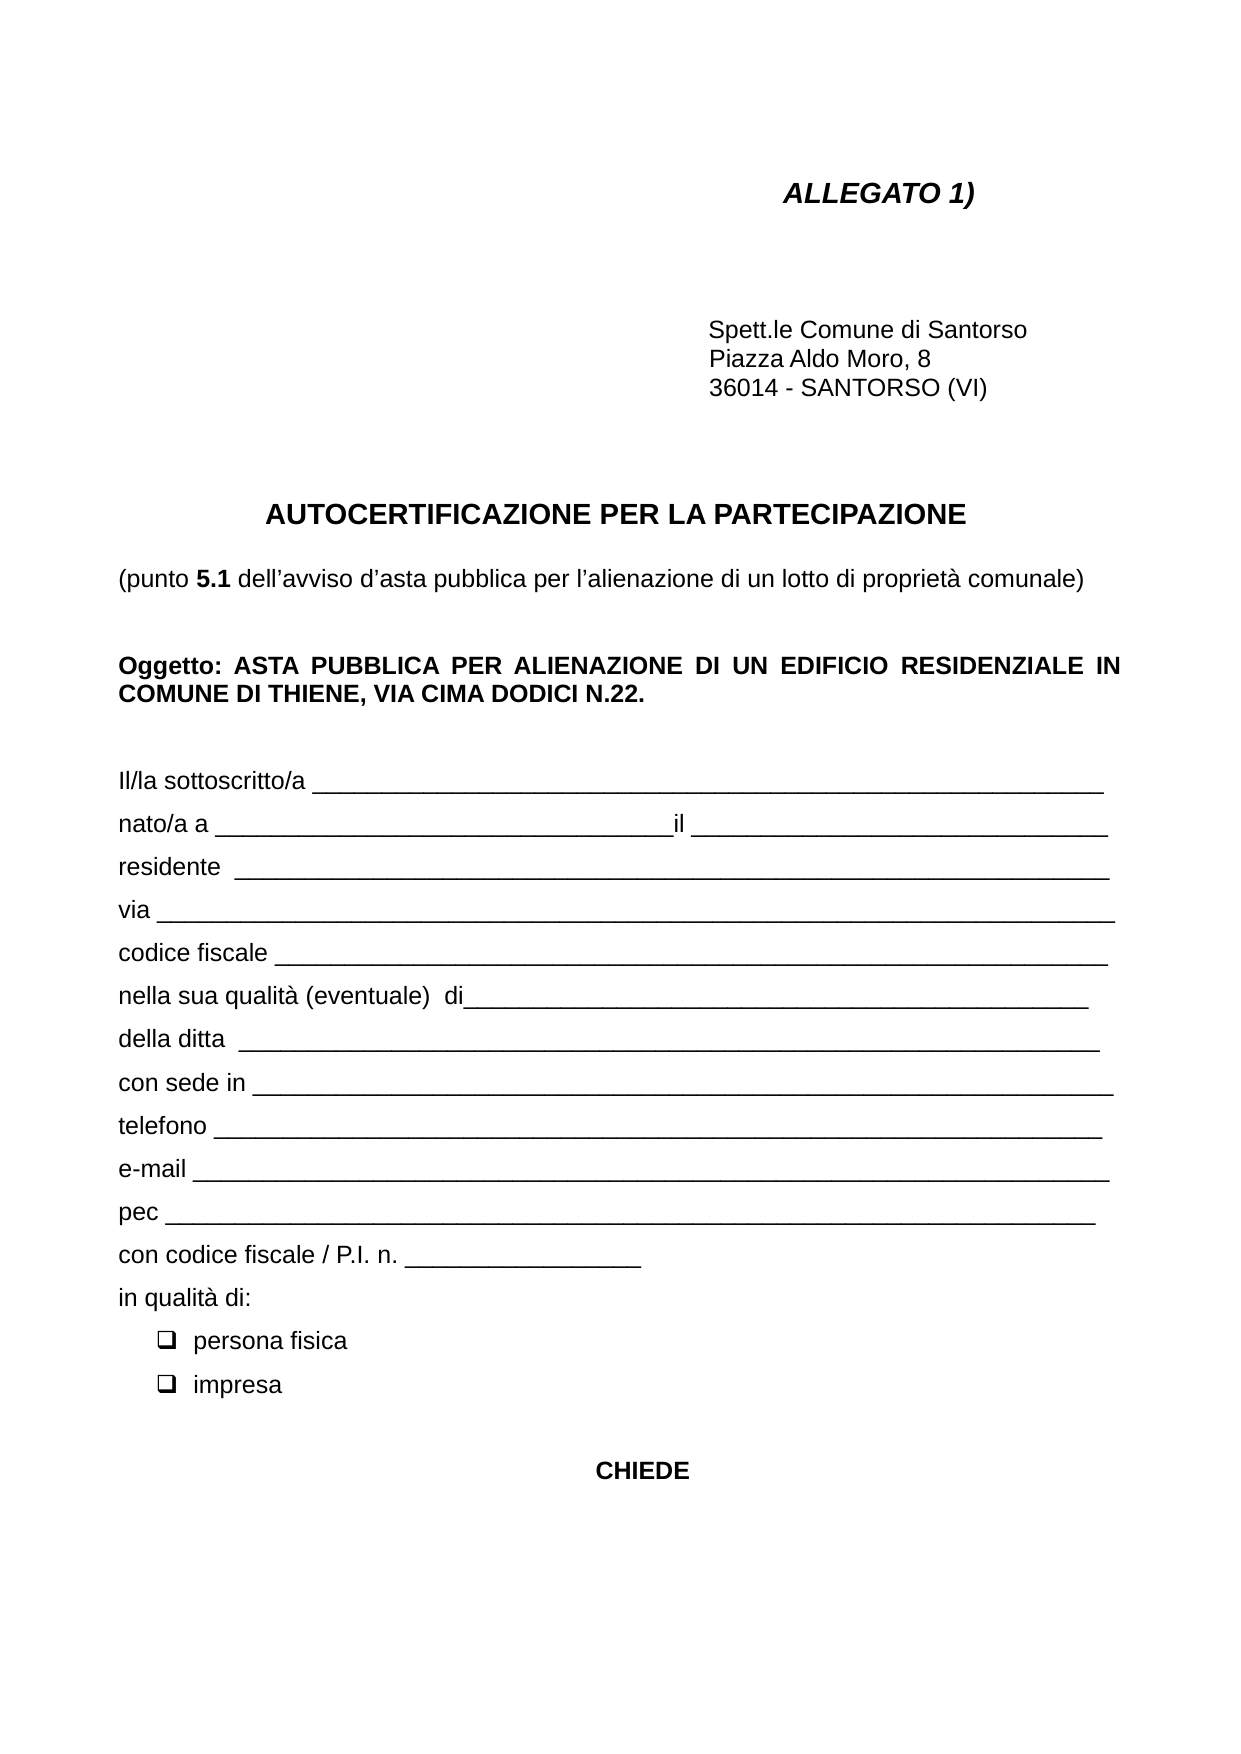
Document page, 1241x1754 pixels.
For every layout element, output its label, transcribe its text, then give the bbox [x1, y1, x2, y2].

text Piazza Aldo Moro, 8 [118, 344, 1122, 373]
text codice fiscale ____________________________________________________________ [118, 938, 1122, 967]
subtitle CHIEDE [118, 1456, 1122, 1485]
list impresa [156, 1369, 1122, 1398]
text e-mail __________________________________________________________________ [118, 1154, 1122, 1183]
text via _____________________________________________________________________ [118, 895, 1122, 924]
text Il/la sottoscritto/a _________________________________________________________ [118, 766, 1122, 794]
text residente _______________________________________________________________ [118, 852, 1122, 881]
subtitle Oggetto: ASTA PUBBLICA PER ALIENAZIONE DI UN EDIFICIO RESIDENZIALE IN COMUNE DI THIENE, VIA CIMA DODICI N.22. [118, 651, 1122, 708]
text con sede in ______________________________________________________________ [118, 1068, 1122, 1096]
text AUTOCERTIFICAZIONE PER LA PARTECIPAZIONE [118, 497, 1122, 531]
text 36014 - SANTORSO (VI) [118, 373, 1122, 402]
text in qualità di: [118, 1283, 1122, 1312]
text con codice fiscale / P.I. n. _________________ [118, 1240, 1122, 1269]
title ALLEGATO 1) [118, 176, 1122, 210]
text della ditta ______________________________________________________________ [118, 1024, 1122, 1053]
text nella sua qualità (eventuale) di_____________________________________________ [118, 981, 1122, 1010]
list persona fisica [156, 1326, 1122, 1355]
text pec ___________________________________________________________________ [118, 1197, 1122, 1226]
text Spett.le Comune di Santorso [634, 315, 1122, 344]
text (punto 5.1 dell’avviso d’asta pubblica per l’alienazione di un lotto di proprietà comunale) [118, 564, 1122, 593]
text nato/a a _________________________________il ______________________________ [118, 809, 1122, 838]
text telefono ________________________________________________________________ [118, 1111, 1122, 1139]
